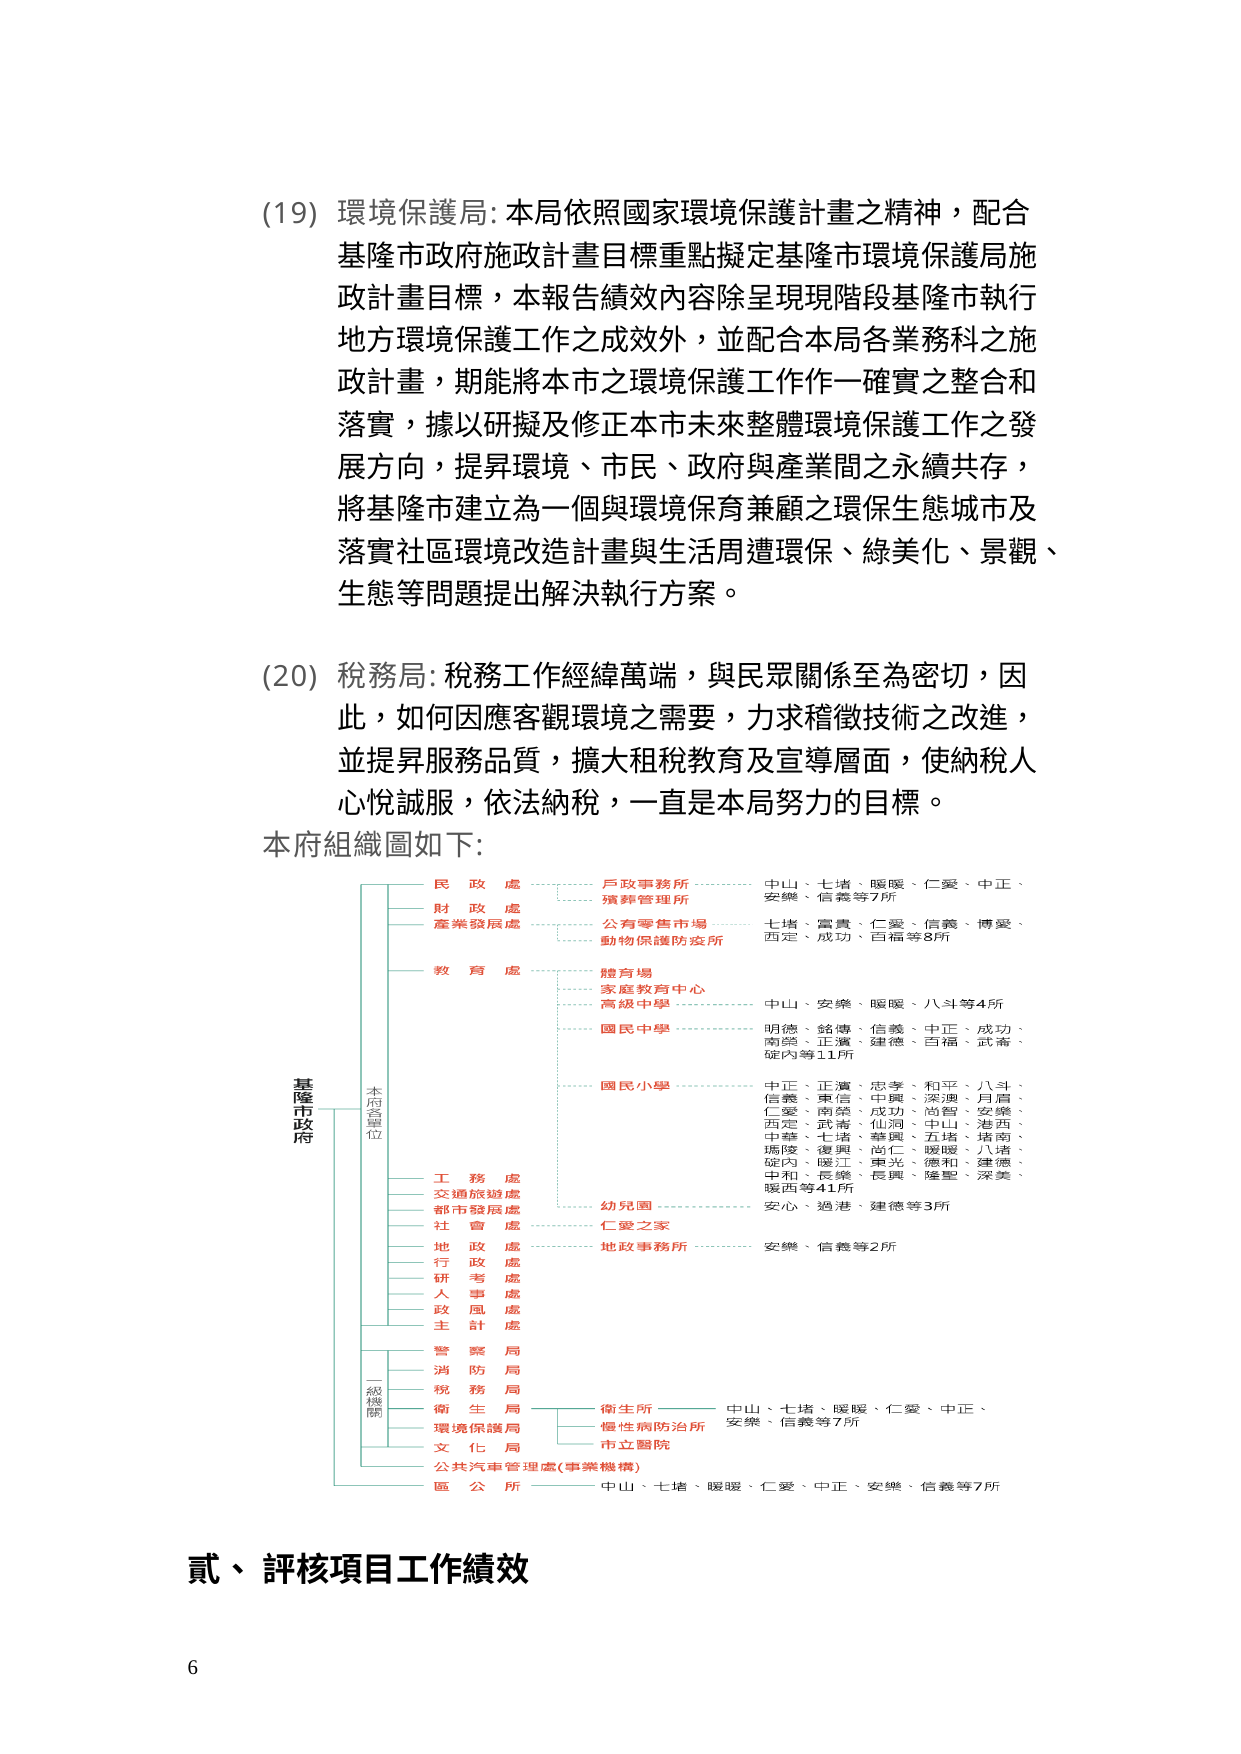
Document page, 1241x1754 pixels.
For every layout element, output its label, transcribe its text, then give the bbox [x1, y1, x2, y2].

list 稅務局: 稅務工作經緯萬端，與民眾關係至為密切，因此，如何因應客觀環境之需要，力求稽徵技術之改進，並提昇服務品質，擴大租稅教育及宣導層面，使納稅人心悅誠服，依法納稅，一直是本局努力的目標。 [262, 652, 1053, 822]
list 本府組織圖如下: [262, 822, 1053, 864]
list 評核項目工作績效 [187, 1543, 1053, 1591]
list 環境保護局: 本局依照國家環境保護計畫之精神，配合基隆市政府施政計晝目標重點擬定基隆市環境保護局施政計畫目標，本報告績效內容除呈現現階段基隆市執行地方環境保護工作之成效外，並配合本局各業務科之施政計畫，期能將本市之環境保護工作作一確實之整合和落實，據以研擬及修正本市未來整體環境保護工作之發展方向，提昇環境、市民、政府與產業間之永續共存，將基隆市建立為一個與環境保育兼顧之環保生態城市及落實社區環境改造計畫與生活周遭環保、綠美化、景觀、生態等問題提出解決執行方案。 [262, 190, 1053, 613]
picture [262, 864, 1062, 1504]
